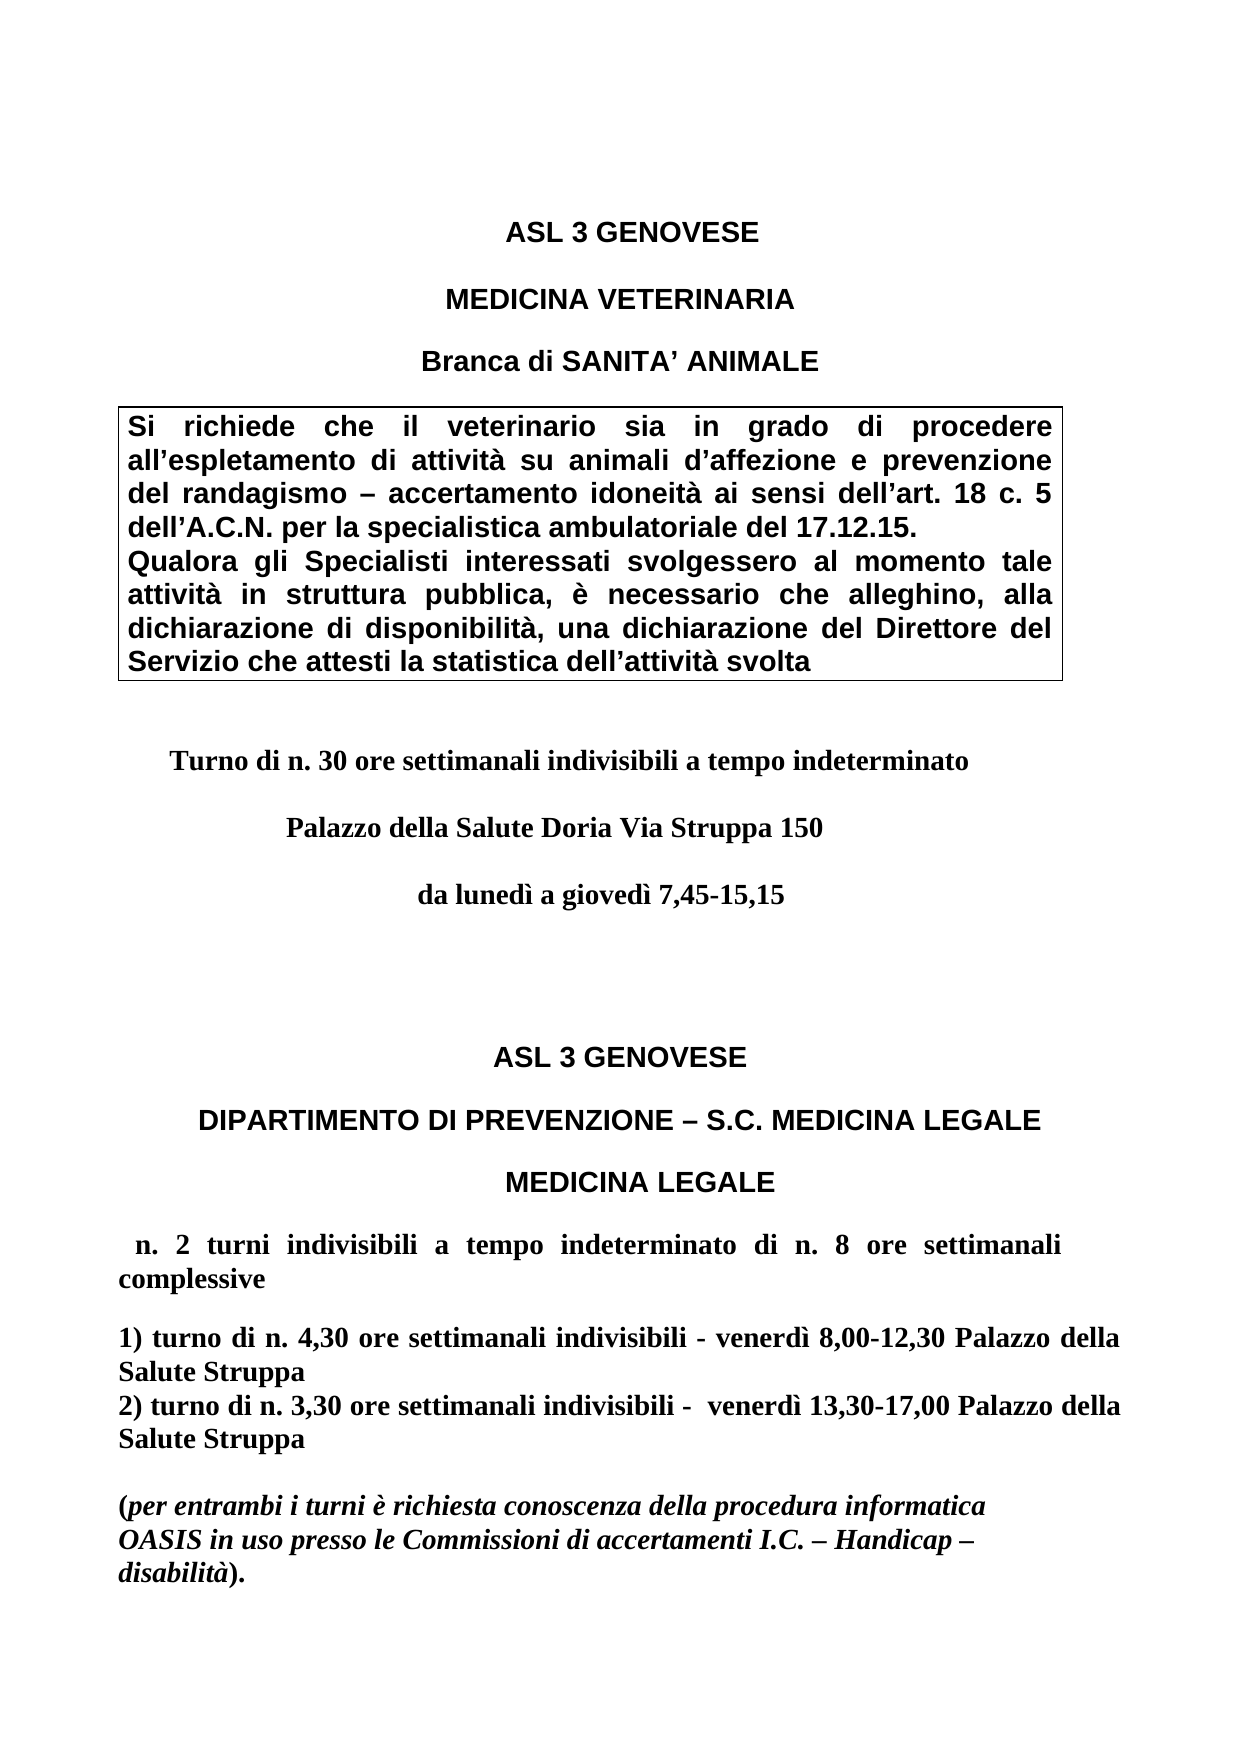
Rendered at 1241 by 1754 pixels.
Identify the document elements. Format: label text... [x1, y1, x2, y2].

text Qualora gli Specialisti interessati svolgessero al momento tale attività in struttura pubblica, è necessario che alleghino, alla dichiarazione di disponibilità, una dichiarazione del Direttore del Servizio che attesti la statistica dell’attività svolta [119, 541, 1062, 680]
text n. 2 turni indivisibili a tempo indeterminato di n. 8 ore settimanali complessive [118, 1227, 1063, 1294]
subtitle ASL 3 GENOVESE [118, 215, 1122, 248]
subtitle MEDICINA LEGALE [118, 1165, 1122, 1198]
text da lunedì a giovedì 7,45-15,15 [118, 877, 1122, 911]
subtitle MEDICINA VETERINARIA [118, 282, 1122, 315]
subtitle DIPARTIMENTO DI PREVENZIONE – S.C. MEDICINA LEGALE [118, 1103, 1122, 1136]
text 1) turno di n. 4,30 ore settimanali indivisibili - venerdì 8,00-12,30 Palazzo della Salute Struppa [118, 1321, 1122, 1388]
text Si richiede che il veterinario sia in grado di procedere all’espletamento di attività su animali d’affezione e prevenzione del randagismo – accertamento idoneità ai sensi dell’art. 18 c. 5 dell’A.C.N. per la specialistica ambulatoriale del 17.12.15. [119, 408, 1062, 541]
text Turno di n. 30 ore settimanali indivisibili a tempo indeterminato [118, 743, 1122, 777]
subtitle ASL 3 GENOVESE [118, 1040, 1122, 1074]
subtitle Palazzo della Salute Doria Via Struppa 150 [118, 810, 1122, 844]
text (per entrambi i turni è richiesta conoscenza della procedura informatica OASIS in uso presso le Commissioni di accertamenti I.C. – Handicap – disabilità). [118, 1488, 1063, 1589]
subtitle Branca di SANITA’ ANIMALE [118, 344, 1122, 378]
text 2) turno di n. 3,30 ore settimanali indivisibili - venerdì 13,30-17,00 Palazzo della Salute Struppa [118, 1388, 1122, 1455]
